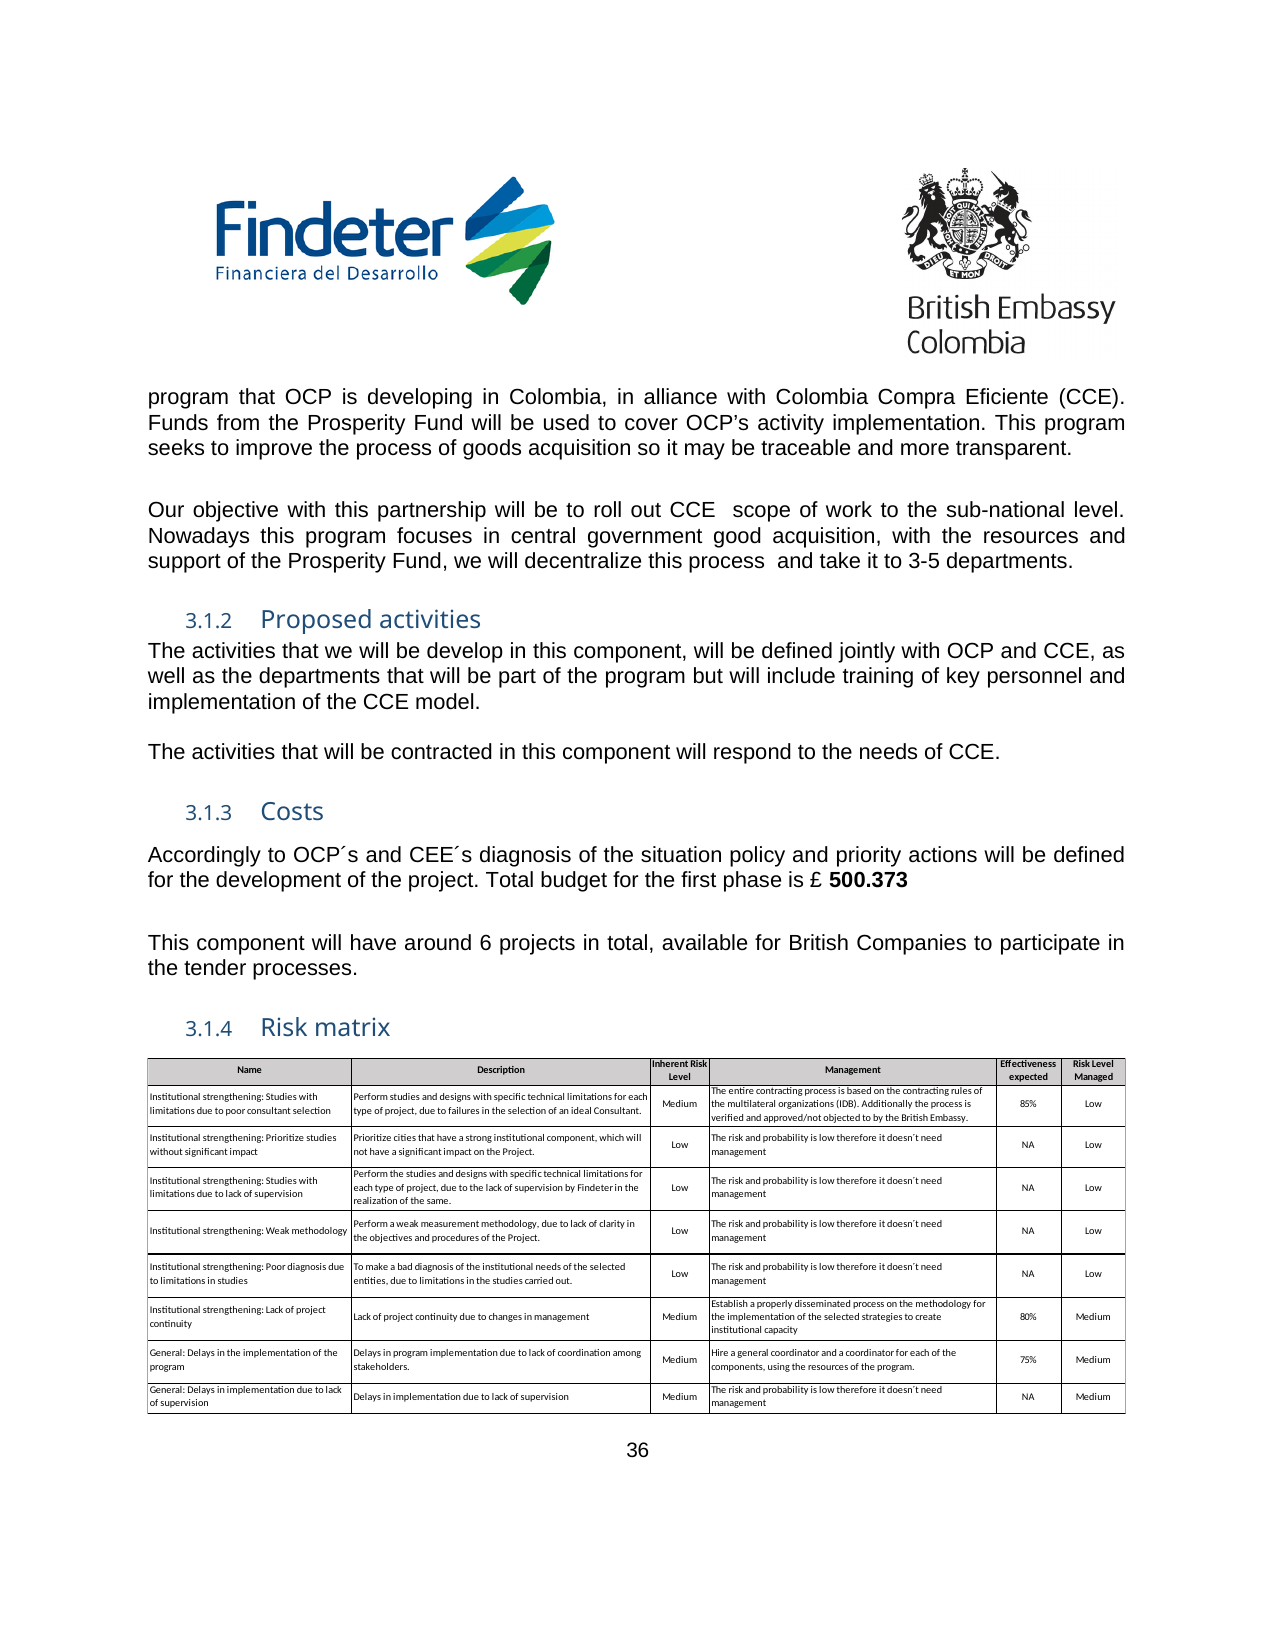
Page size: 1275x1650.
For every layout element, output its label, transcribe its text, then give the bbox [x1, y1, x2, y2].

text Our objective with this partnership will be to roll out CCE scope of work to the sub-national level. Nowadays this program focuses in central government good acquisition, with the resources and support of the Prosperity Fund, we will decentralize this process and take it to 3-5 departments. [148, 497, 1127, 573]
text This component will have around 6 projects in total, available for British Companies to participate in the tender processes. [148, 930, 1127, 980]
subtitle Risk matrix [185, 1009, 1127, 1044]
text Accordingly to OCP´s and CEE´s diagnosis of the situation policy and priority actions will be defined for the development of the project. Total budget for the first phase is £ 500.373 [148, 842, 1127, 892]
subtitle Costs [185, 793, 1127, 828]
text The activities that will be contracted in this component will respond to the needs of CCE. [148, 739, 1127, 764]
text program that OCP is developing in Colombia, in alliance with Colombia Compra Eficiente (CCE). Funds from the Prosperity Fund will be used to cover OCP’s activity implementation. This program seeks to improve the process of goods acquisition so it may be traceable and more transparent. [148, 384, 1127, 460]
subtitle Proposed activities [185, 602, 1127, 636]
text The activities that we will be develop in this component, will be defined jointly with OCP and CCE, as well as the departments that will be part of the program but will include training of key personnel and implementation of the CCE model. [148, 638, 1127, 714]
